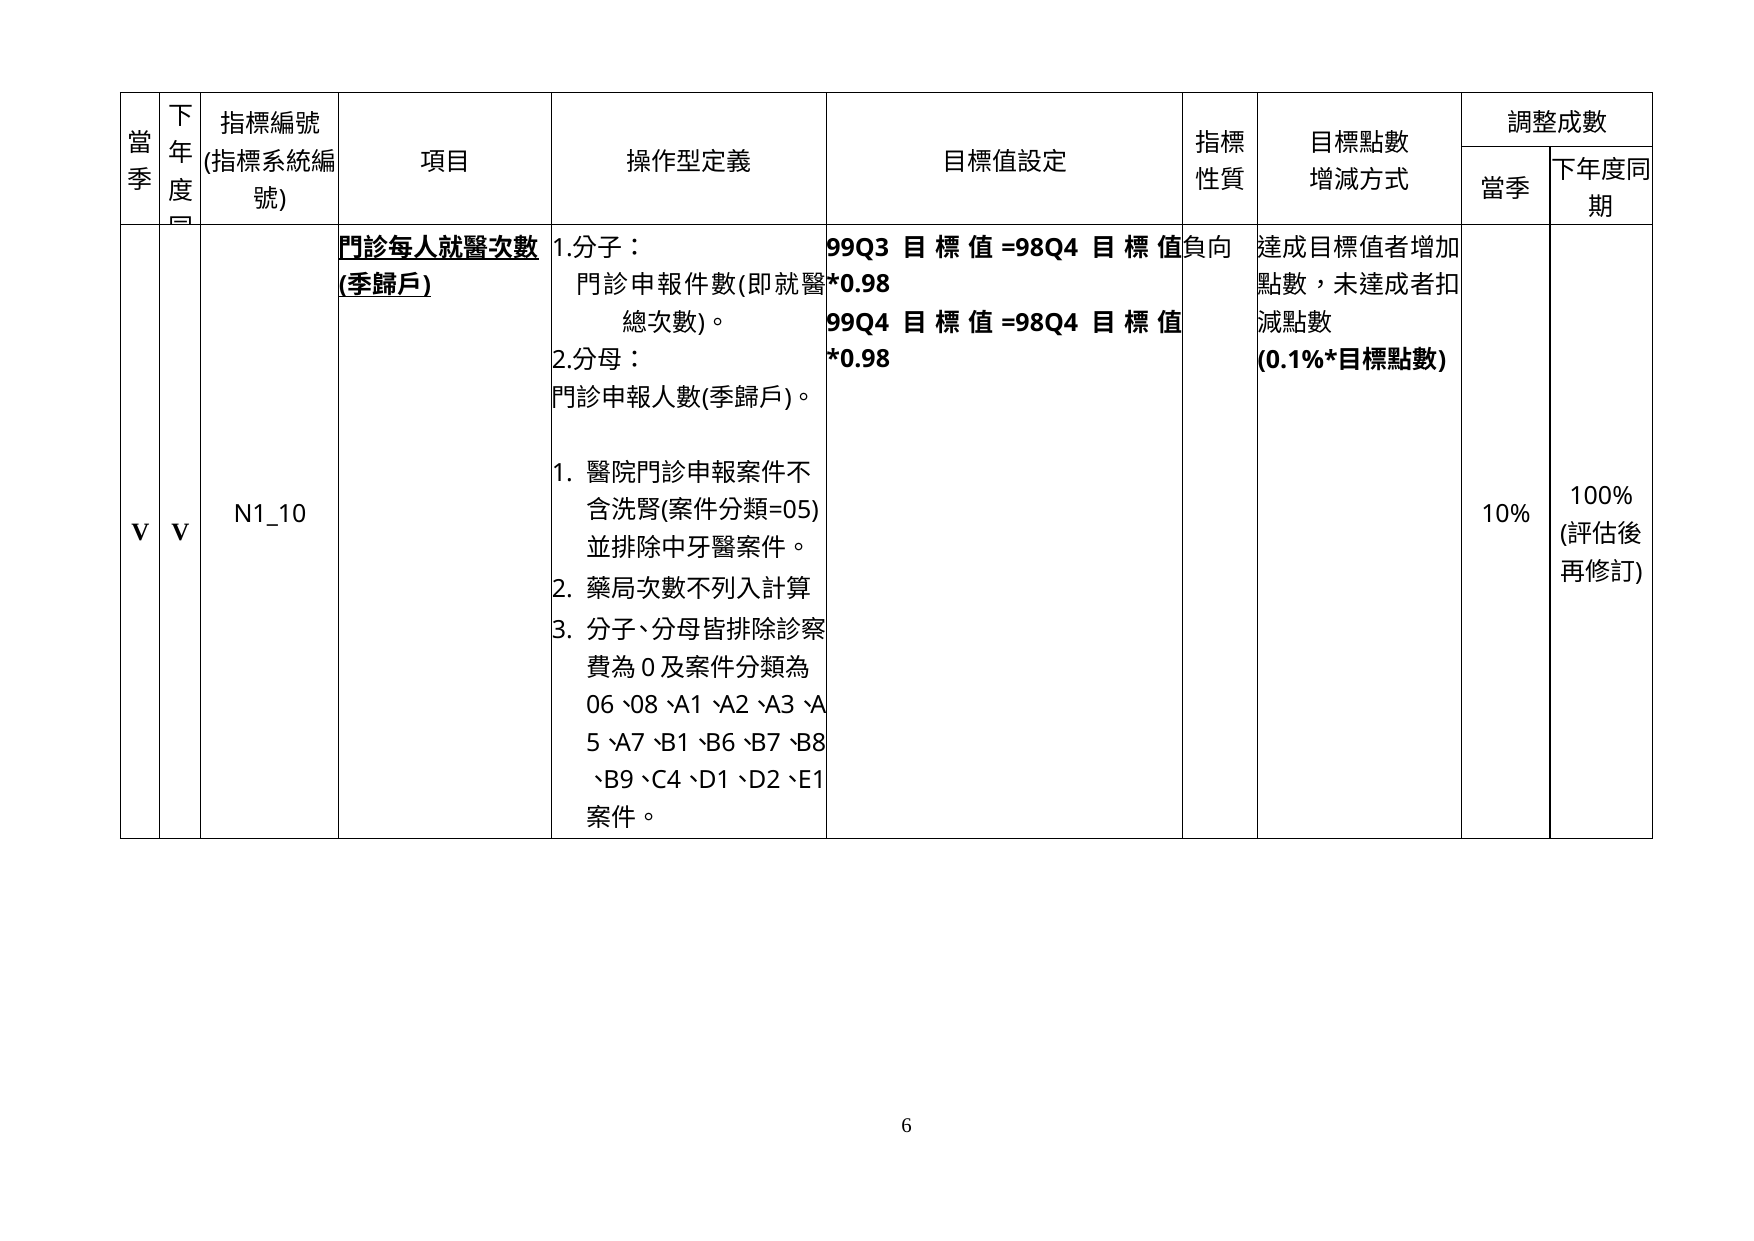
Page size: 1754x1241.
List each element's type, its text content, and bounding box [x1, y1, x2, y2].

table_cell 下年度同期 [1551, 147, 1652, 224]
table_cell N1_10 [201, 225, 338, 838]
table_header 當季 [121, 93, 159, 224]
table_header 操作型定義 [552, 93, 826, 224]
table_header 指標編號 (指標系統編號) [201, 93, 338, 224]
table_header 項目 [339, 93, 551, 224]
table_cell 10% [1462, 225, 1549, 838]
table_header 下年度同期 [160, 93, 200, 224]
table_cell 門診每人就醫次數 (季歸戶) [339, 225, 551, 838]
table_cell V [160, 225, 200, 838]
table_cell 100% (評估後再修訂) [1551, 225, 1652, 838]
table_cell 達成目標值者增加點數，未達成者扣減點數 (0.1%*目標點數) [1258, 225, 1461, 838]
table_header 下年度同期 [172, 218, 189, 224]
table_cell 當季 [1462, 147, 1549, 224]
table_cell 負向 [1183, 225, 1257, 838]
table_header 目標值設定 [827, 93, 1182, 224]
table_header 指標 性質 [1183, 93, 1257, 224]
table_cell 99Q3目標值=98Q4目標值*0.98 99Q4目標值=98Q4目標值*0.98 [827, 225, 1182, 838]
table_header 調整成數 [1462, 93, 1652, 146]
table_cell V [121, 225, 159, 838]
table_header 目標點數 增減方式 [1258, 93, 1461, 224]
table_cell 1.分子： 門診申報件數(即就醫總次數)。 2.分母： 門診申報人數(季歸戶)。 醫院門診申報案件不含洗腎(案件分類=05)並排除中牙醫案件。 藥局次數不列入計算 分子、分母皆排除診察費為0及案件分類為06、08、A1、A2、A3、A5、A7、B1、B6、B7、B8、B9、C4、D1、D2、E1案件。 [552, 225, 826, 838]
